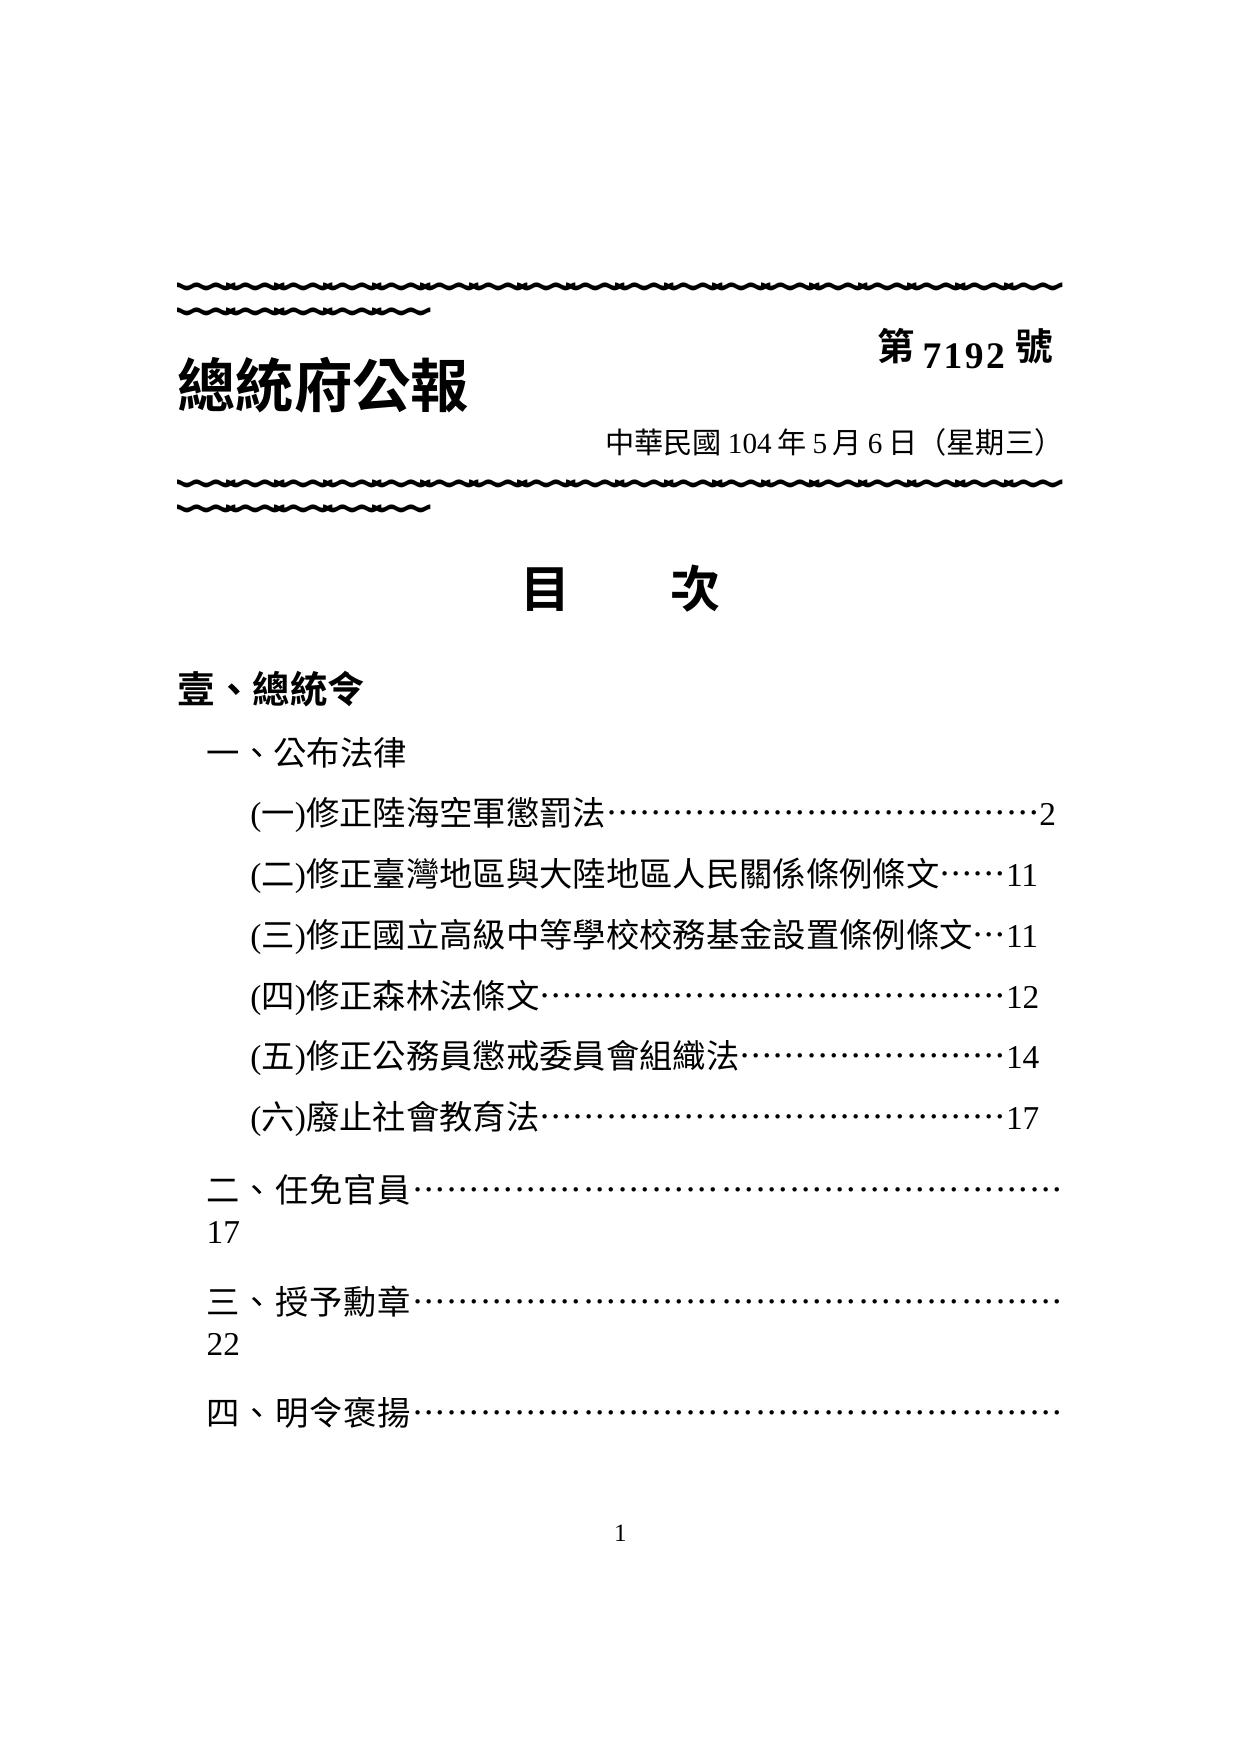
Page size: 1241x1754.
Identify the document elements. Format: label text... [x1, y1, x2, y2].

text 一、公布法律 [206, 726, 1063, 775]
text (六)廢止社會教育法……………………………………17 [250, 1091, 1063, 1139]
text 目 次 [177, 550, 1063, 622]
text (二)修正臺灣地區與大陸地區人民關係條例條文……11 [250, 848, 1063, 896]
text 壹、總統令 [177, 660, 1063, 714]
text (五)修正公務員懲戒委員會組織法……………………14 [250, 1030, 1063, 1078]
text 三、授予勳章…………………………………………………22 [206, 1276, 1063, 1362]
text ﹏﹏﹏﹏﹏﹏﹏﹏﹏﹏﹏﹏﹏﹏﹏﹏﹏﹏﹏﹏﹏﹏﹏ [177, 462, 1063, 512]
text 四、明令褒揚………………………………………………… [206, 1387, 1063, 1435]
text 二、任免官員…………………………………………………17 [206, 1164, 1063, 1251]
text 中華民國104年5月6日（星期三） [177, 420, 1063, 462]
text (一)修正陸海空軍懲罰法…………………………………2 [250, 787, 1063, 835]
text (三)修正國立高級中等學校校務基金設置條例條文…11 [250, 909, 1063, 957]
text 總統府公報 第7192號 [177, 316, 1063, 420]
text (四)修正森林法條文……………………………………12 [250, 969, 1063, 1018]
text ﹏﹏﹏﹏﹏﹏﹏﹏﹏﹏﹏﹏﹏﹏﹏﹏﹏﹏﹏﹏﹏﹏﹏ [177, 266, 1063, 316]
